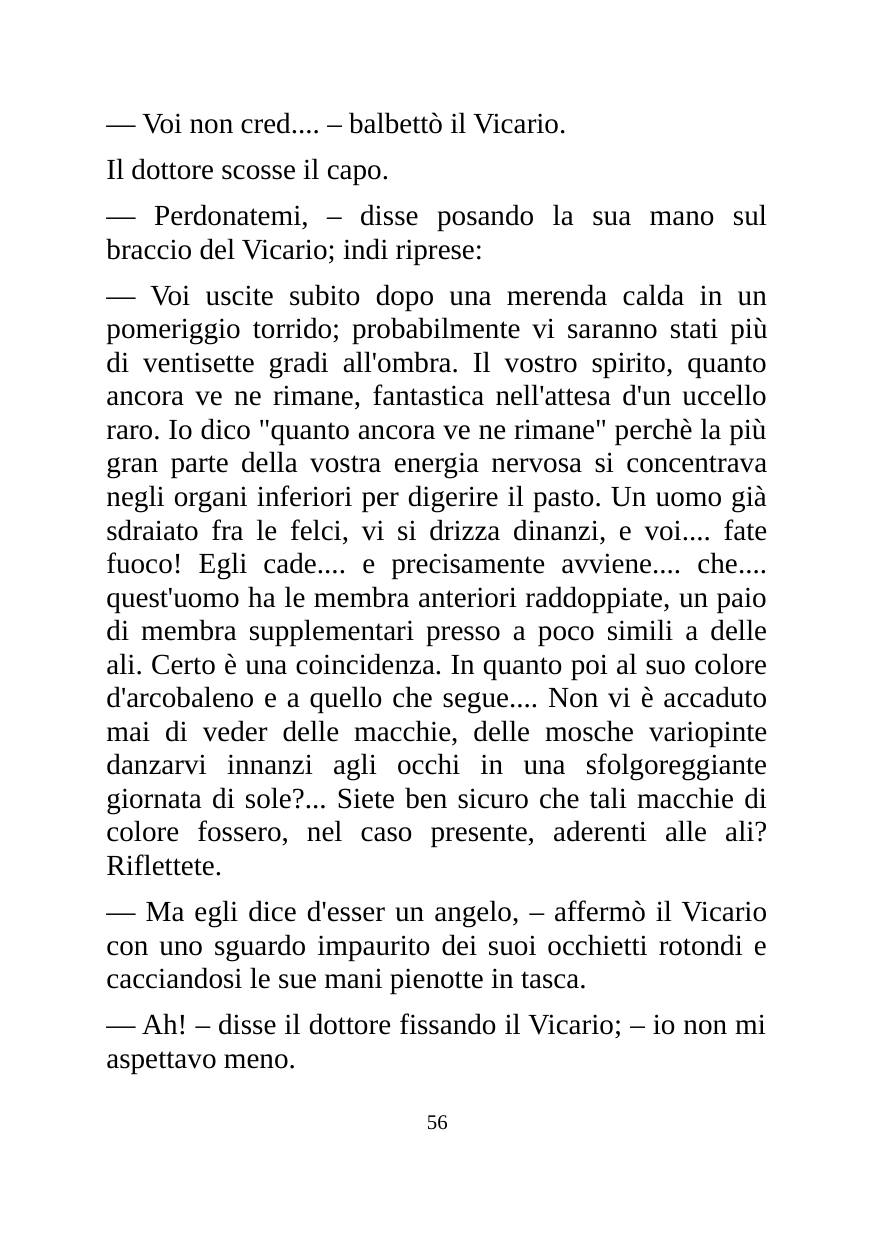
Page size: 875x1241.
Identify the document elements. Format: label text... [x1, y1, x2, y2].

text — Perdonatemi, – disse posando la sua mano sul braccio del Vicario; indi riprese: [106, 198, 768, 265]
text — Voi non cred.... – balbettò il Vicario. [106, 106, 768, 140]
text — Ah! – disse il dottore fissando il Vicario; – io non mi aspettavo meno. [106, 1007, 768, 1074]
text Il dottore scosse il capo. [106, 152, 768, 186]
text — Voi uscite subito dopo una merenda calda in un pomeriggio torrido; probabilmente vi saranno stati più di ventisette gradi all'ombra. Il vostro spirito, quanto ancora ve ne rimane, fantastica nell'attesa d'un uccello raro. Io dico "quanto ancora ve ne rimane" perchè la più gran parte della vostra energia nervosa si concentrava negli organi inferiori per digerire il pasto. Un uomo già sdraiato fra le felci, vi si drizza dinanzi, e voi.... fate fuoco! Egli cade.... e precisamente avviene.... che.... quest'uomo ha le membra anteriori raddoppiate, un paio di membra supplementari presso a poco simili a delle ali. Certo è una coincidenza. In quanto poi al suo colore d'arcobaleno e a quello che segue.... Non vi è accaduto mai di veder delle macchie, delle mosche variopinte danzarvi innanzi agli occhi in una sfolgoreggiante giornata di sole?... Siete ben sicuro che tali macchie di colore fossero, nel caso presente, aderenti alle ali? Riflettete. [106, 278, 768, 882]
text — Ma egli dice d'esser un angelo, – affermò il Vicario con uno sguardo impaurito dei suoi occhietti rotondi e cacciandosi le sue mani pienotte in tasca. [106, 894, 768, 995]
